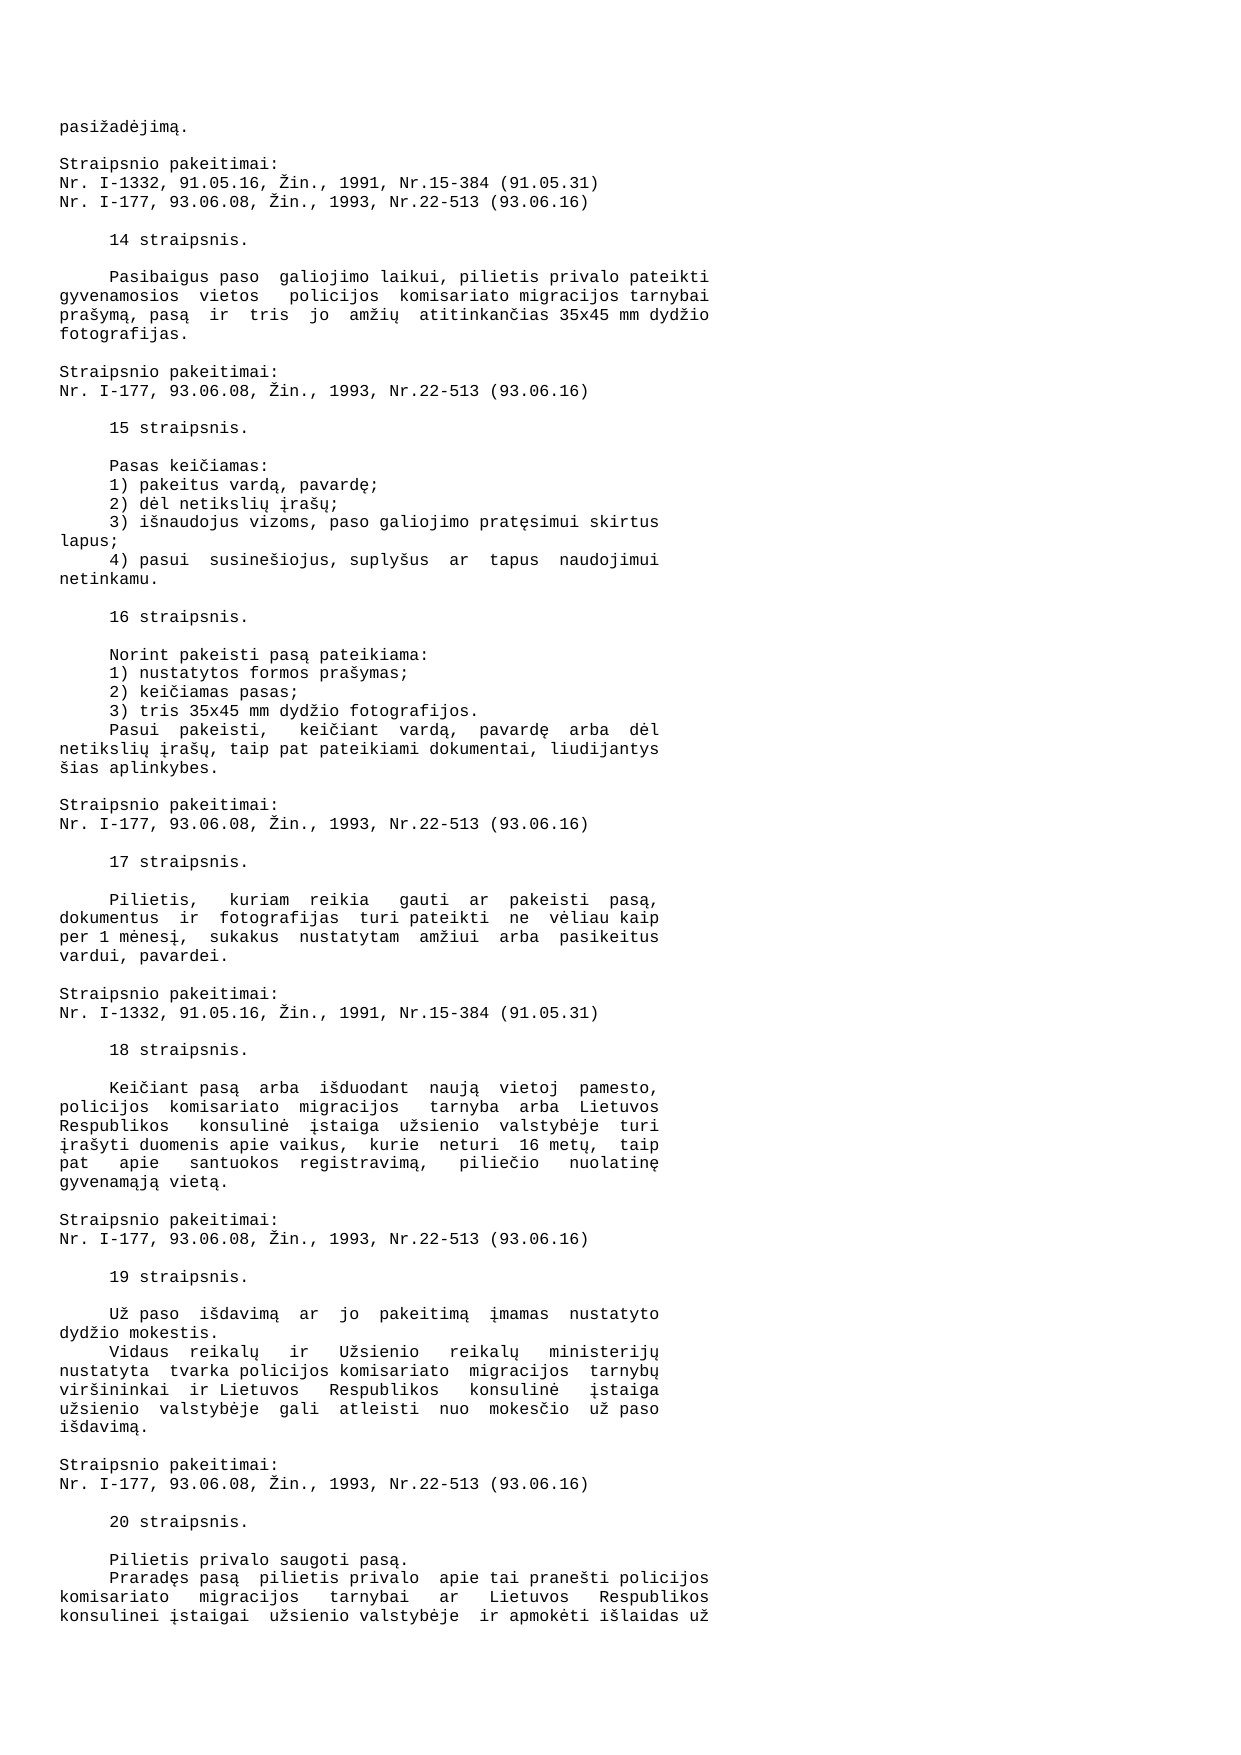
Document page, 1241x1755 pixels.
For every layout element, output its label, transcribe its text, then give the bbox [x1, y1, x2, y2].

text Nr. I-177, 93.06.08, Žin., 1993, Nr.22-513 (93.06.16) [59, 816, 1122, 834]
text dokumentus ir fotografijas turi pateikti ne vėliau kaip [59, 910, 1122, 929]
text 18 straipsnis. [59, 1042, 1122, 1061]
text vardui, pavardei. [59, 948, 1122, 967]
text 3) tris 35x45 mm dydžio fotografijos. [59, 703, 1122, 721]
text 2) keičiamas pasas; [59, 684, 1122, 703]
text Straipsnio pakeitimai: [59, 1457, 1122, 1476]
text 14 straipsnis. [59, 231, 1122, 250]
text Nr. I-177, 93.06.08, Žin., 1993, Nr.22-513 (93.06.16) [59, 382, 1122, 401]
text Nr. I-177, 93.06.08, Žin., 1993, Nr.22-513 (93.06.16) [59, 1231, 1122, 1249]
text 3) išnaudojus vizoms, paso galiojimo pratęsimui skirtus [59, 514, 1122, 533]
text Nr. I-177, 93.06.08, Žin., 1993, Nr.22-513 (93.06.16) [59, 193, 1122, 212]
text policijos komisariato migracijos tarnyba arba Lietuvos [59, 1098, 1122, 1117]
text 2) dėl netikslių įrašų; [59, 495, 1122, 514]
text Praradęs pasą pilietis privalo apie tai pranešti policijos [59, 1570, 1122, 1589]
text lapus; [59, 533, 1122, 552]
text Pilietis, kuriam reikia gauti ar pakeisti pasą, [59, 891, 1122, 910]
text gyvenamąją vietą. [59, 1174, 1122, 1193]
text Pasas keičiamas: [59, 457, 1122, 476]
text dydžio mokestis. [59, 1325, 1122, 1344]
text Norint pakeisti pasą pateikiama: [59, 646, 1122, 665]
text šias aplinkybes. [59, 759, 1122, 778]
text Respublikos konsulinė įstaiga užsienio valstybėje turi [59, 1117, 1122, 1136]
text Pasui pakeisti, keičiant vardą, pavardę arba dėl [59, 721, 1122, 740]
text viršininkai ir Lietuvos Respublikos konsulinė įstaiga [59, 1381, 1122, 1400]
text 19 straipsnis. [59, 1268, 1122, 1287]
text komisariato migracijos tarnybai ar Lietuvos Respublikos [59, 1589, 1122, 1608]
text Nr. I-1332, 91.05.16, Žin., 1991, Nr.15-384 (91.05.31) [59, 1004, 1122, 1023]
text Straipsnio pakeitimai: [59, 363, 1122, 382]
text įrašyti duomenis apie vaikus, kurie neturi 16 metų, taip [59, 1136, 1122, 1155]
text Nr. I-1332, 91.05.16, Žin., 1991, Nr.15-384 (91.05.31) [59, 175, 1122, 193]
text Pasibaigus paso galiojimo laikui, pilietis privalo pateikti [59, 269, 1122, 288]
text 17 straipsnis. [59, 853, 1122, 872]
text Straipsnio pakeitimai: [59, 797, 1122, 816]
text konsulinei įstaigai užsienio valstybėje ir apmokėti išlaidas už [59, 1608, 1122, 1626]
text išdavimą. [59, 1419, 1122, 1438]
text netinkamu. [59, 571, 1122, 589]
text nustatyta tvarka policijos komisariato migracijos tarnybų [59, 1362, 1122, 1381]
text 4) pasui susinešiojus, suplyšus ar tapus naudojimui [59, 552, 1122, 571]
text per 1 mėnesį, sukakus nustatytam amžiui arba pasikeitus [59, 929, 1122, 948]
text Straipsnio pakeitimai: [59, 985, 1122, 1004]
text fotografijas. [59, 326, 1122, 344]
text 16 straipsnis. [59, 608, 1122, 627]
text Už paso išdavimą ar jo pakeitimą įmamas nustatyto [59, 1306, 1122, 1325]
text 15 straipsnis. [59, 420, 1122, 439]
text Pilietis privalo saugoti pasą. [59, 1551, 1122, 1570]
text užsienio valstybėje gali atleisti nuo mokesčio už paso [59, 1400, 1122, 1419]
text netikslių įrašų, taip pat pateikiami dokumentai, liudijantys [59, 740, 1122, 759]
text Straipsnio pakeitimai: [59, 156, 1122, 175]
text Nr. I-177, 93.06.08, Žin., 1993, Nr.22-513 (93.06.16) [59, 1476, 1122, 1494]
text Keičiant pasą arba išduodant naują vietoj pamesto, [59, 1080, 1122, 1098]
text prašymą, pasą ir tris jo amžių atitinkančias 35x45 mm dydžio [59, 307, 1122, 326]
text Vidaus reikalų ir Užsienio reikalų ministerijų [59, 1344, 1122, 1362]
text 1) pakeitus vardą, pavardę; [59, 476, 1122, 495]
text pasižadėjimą. [59, 118, 1122, 137]
text Straipsnio pakeitimai: [59, 1212, 1122, 1231]
text 1) nustatytos formos prašymas; [59, 665, 1122, 684]
text gyvenamosios vietos policijos komisariato migracijos tarnybai [59, 288, 1122, 307]
text 20 straipsnis. [59, 1513, 1122, 1532]
text pat apie santuokos registravimą, piliečio nuolatinę [59, 1155, 1122, 1174]
